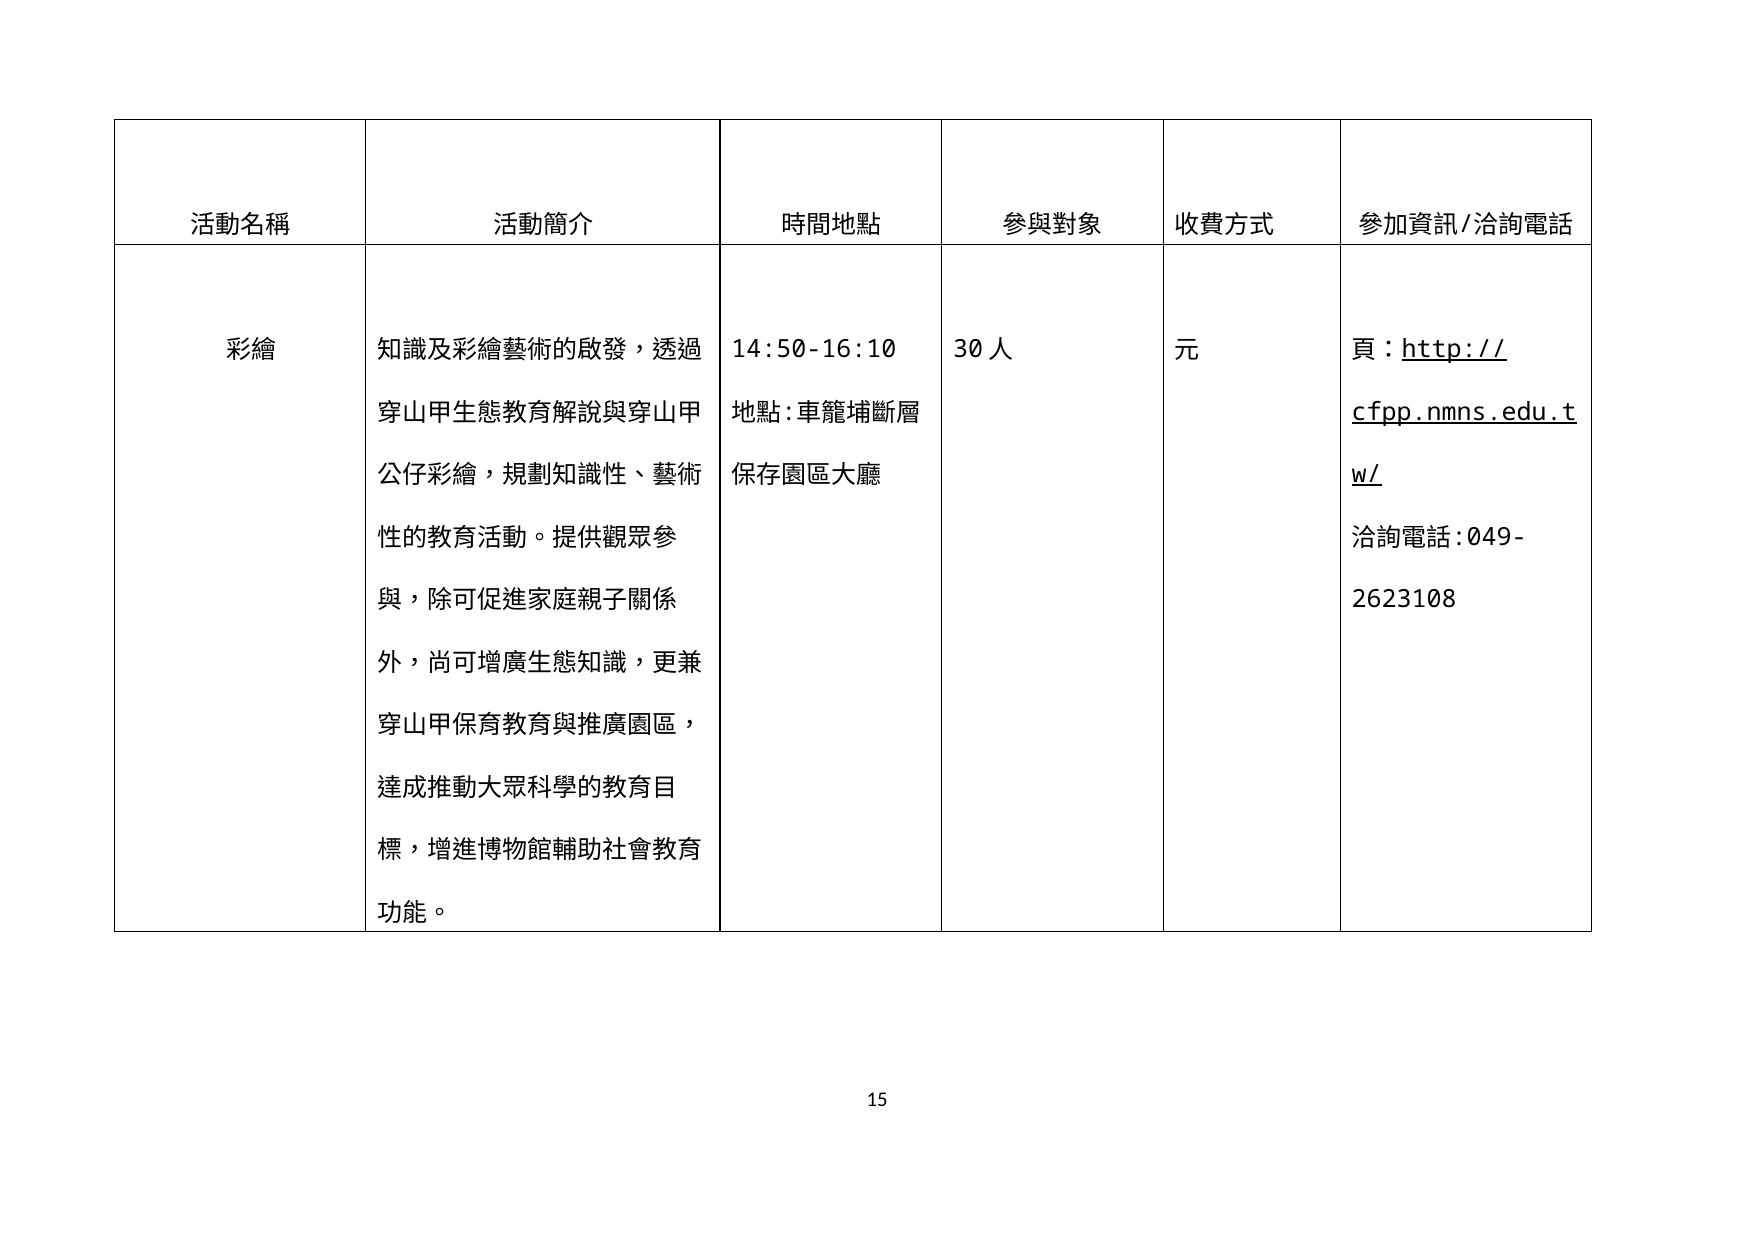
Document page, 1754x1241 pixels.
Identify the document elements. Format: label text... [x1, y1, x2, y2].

table_cell 14:50-16:10 地點:車籠埔斷層保存園區大廳 [721, 245, 941, 931]
table_cell 頁：http://cfpp.nmns.edu.tw/ 洽詢電話:049-2623108 [1341, 245, 1591, 931]
table_header 參加資訊/洽詢電話 [1341, 120, 1591, 243]
table_cell 元 [1164, 245, 1340, 931]
table_header 參與對象 [942, 120, 1163, 243]
table_header 時間地點 [721, 120, 941, 243]
table_header 活動名稱 [115, 120, 365, 243]
table_cell 知識及彩繪藝術的啟發，透過穿山甲生態教育解說與穿山甲公仔彩繪，規劃知識性、藝術性的教育活動。提供觀眾參與，除可促進家庭親子關係外，尚可增廣生態知識，更兼穿山甲保育教育與推廣園區，達成推動大眾科學的教育目標，增進博物館輔助社會教育功能。 [366, 245, 719, 931]
table_cell 30人 [942, 245, 1163, 931]
table_header 活動簡介 [366, 120, 719, 243]
table_cell 穿山甲公仔彩繪 [115, 245, 365, 931]
table_header 收費方式 [1164, 120, 1340, 243]
